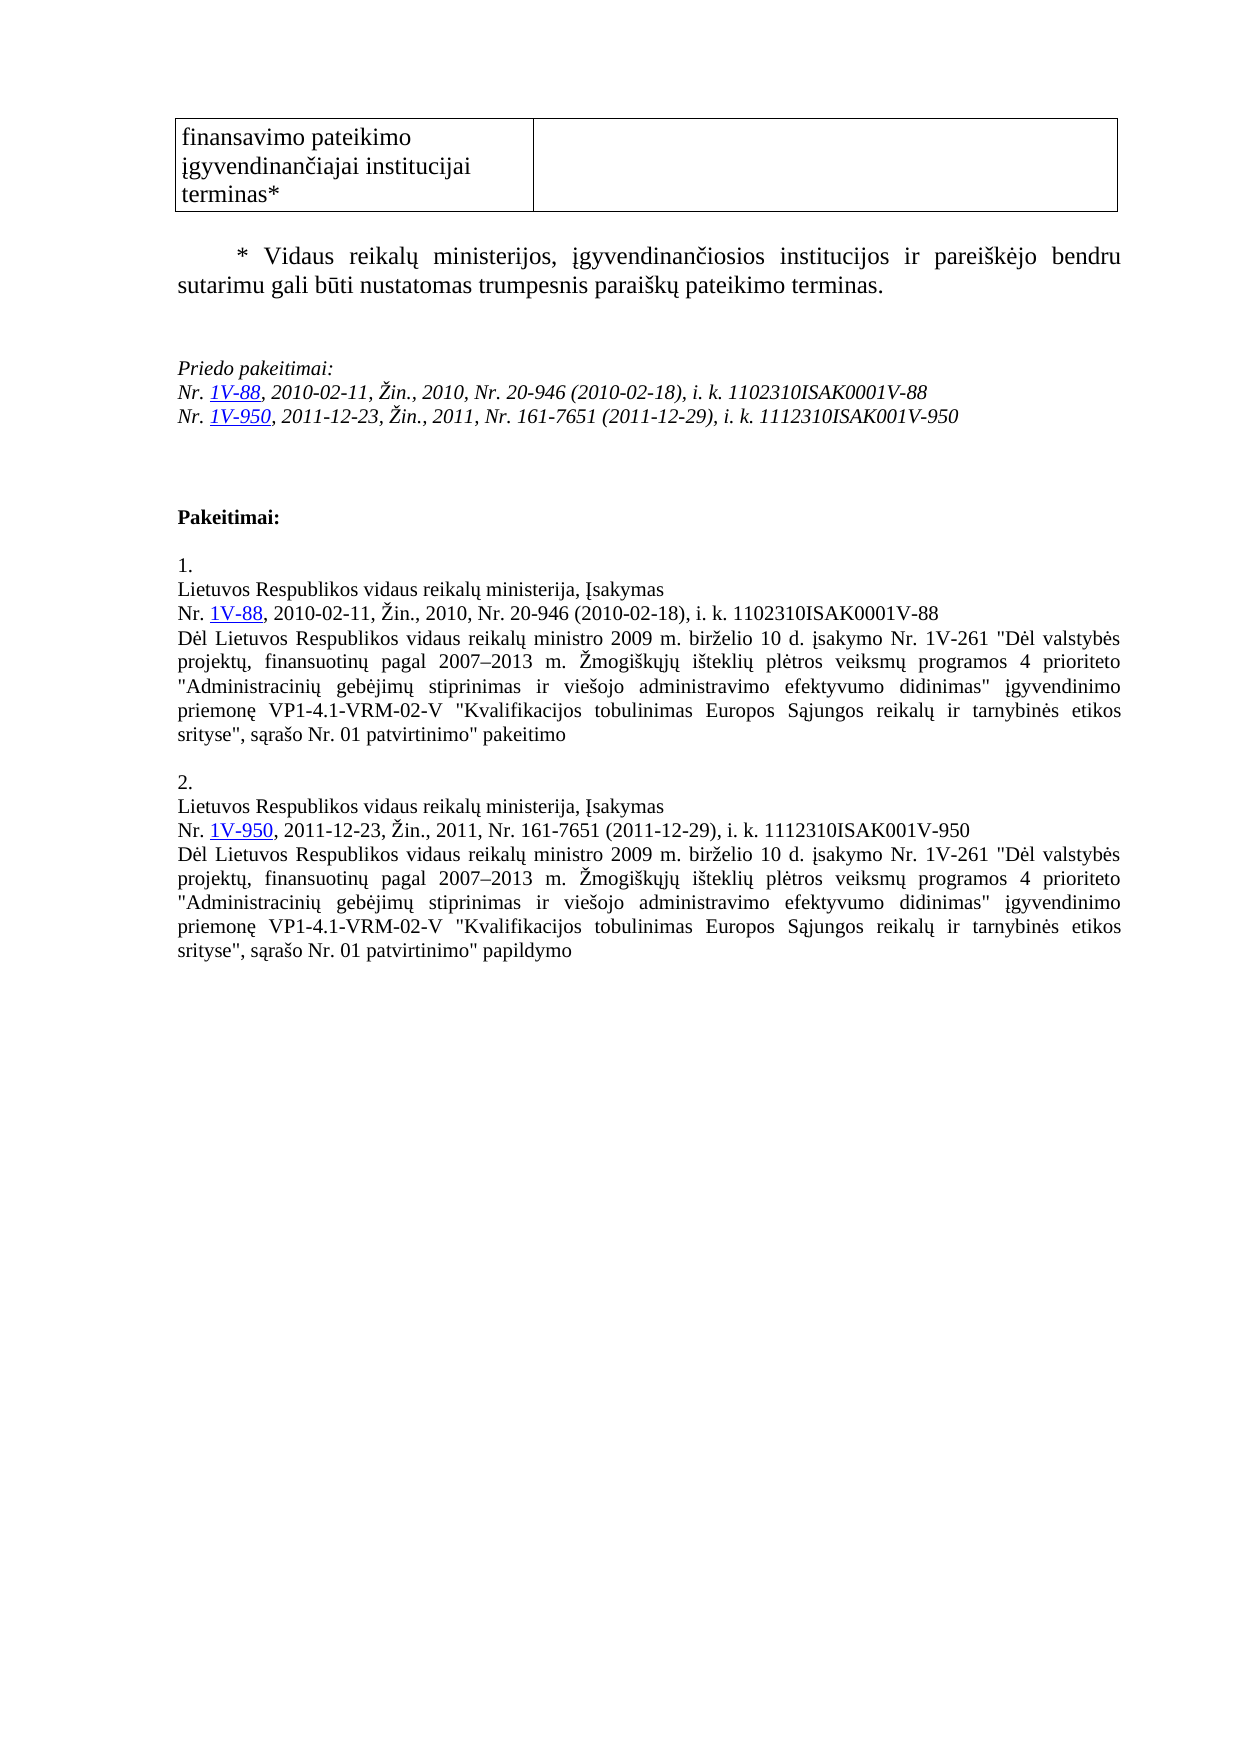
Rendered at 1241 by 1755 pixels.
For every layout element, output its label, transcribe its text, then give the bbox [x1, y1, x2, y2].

text Nr. 1V-950, 2011-12-23, Žin., 2011, Nr. 161-7651 (2011-12-29), i. k. 1112310ISAK001V-950 [177, 818, 1122, 842]
text Dėl Lietuvos Respublikos vidaus reikalų ministro 2009 m. birželio 10 d. įsakymo Nr. 1V-261 "Dėl valstybės projektų, finansuotinų pagal 2007–2013 m. Žmogiškųjų išteklių plėtros veiksmų programos 4 prioriteto "Administracinių gebėjimų stiprinimas ir viešojo administravimo efektyvumo didinimas" įgyvendinimo priemonę VP1-4.1-VRM-02-V "Kvalifikacijos tobulinimas Europos Sąjungos reikalų ir tarnybinės etikos srityse", sąrašo Nr. 01 patvirtinimo" pakeitimo [177, 625, 1122, 746]
text Lietuvos Respublikos vidaus reikalų ministerija, Įsakymas [177, 794, 1122, 818]
text Priedo pakeitimai: [177, 356, 1122, 380]
text Dėl Lietuvos Respublikos vidaus reikalų ministro 2009 m. birželio 10 d. įsakymo Nr. 1V-261 "Dėl valstybės projektų, finansuotinų pagal 2007–2013 m. Žmogiškųjų išteklių plėtros veiksmų programos 4 prioriteto "Administracinių gebėjimų stiprinimas ir viešojo administravimo efektyvumo didinimas" įgyvendinimo priemonę VP1-4.1-VRM-02-V "Kvalifikacijos tobulinimas Europos Sąjungos reikalų ir tarnybinės etikos srityse", sąrašo Nr. 01 patvirtinimo" papildymo [177, 842, 1122, 962]
text * Vidaus reikalų ministerijos, įgyvendinančiosios institucijos ir pareiškėjo bendru sutarimu gali būti nustatomas trumpesnis paraiškų pateikimo terminas. [177, 241, 1122, 298]
table_cell finansavimo pateikimo įgyvendinančiajai institucijai terminas* [176, 119, 533, 211]
text Nr. 1V-88, 2010-02-11, Žin., 2010, Nr. 20-946 (2010-02-18), i. k. 1102310ISAK0001V-88 [177, 601, 1122, 625]
text Nr. 1V-88, 2010-02-11, Žin., 2010, Nr. 20-946 (2010-02-18), i. k. 1102310ISAK0001V-88 [177, 380, 1122, 404]
table_cell [534, 119, 1117, 211]
text 1. [177, 553, 1122, 577]
text Nr. 1V-950, 2011-12-23, Žin., 2011, Nr. 161-7651 (2011-12-29), i. k. 1112310ISAK001V-950 [177, 404, 1122, 428]
text 2. [177, 770, 1122, 794]
text Lietuvos Respublikos vidaus reikalų ministerija, Įsakymas [177, 577, 1122, 601]
text Pakeitimai: [177, 505, 1122, 529]
table_cell [1118, 118, 1122, 211]
